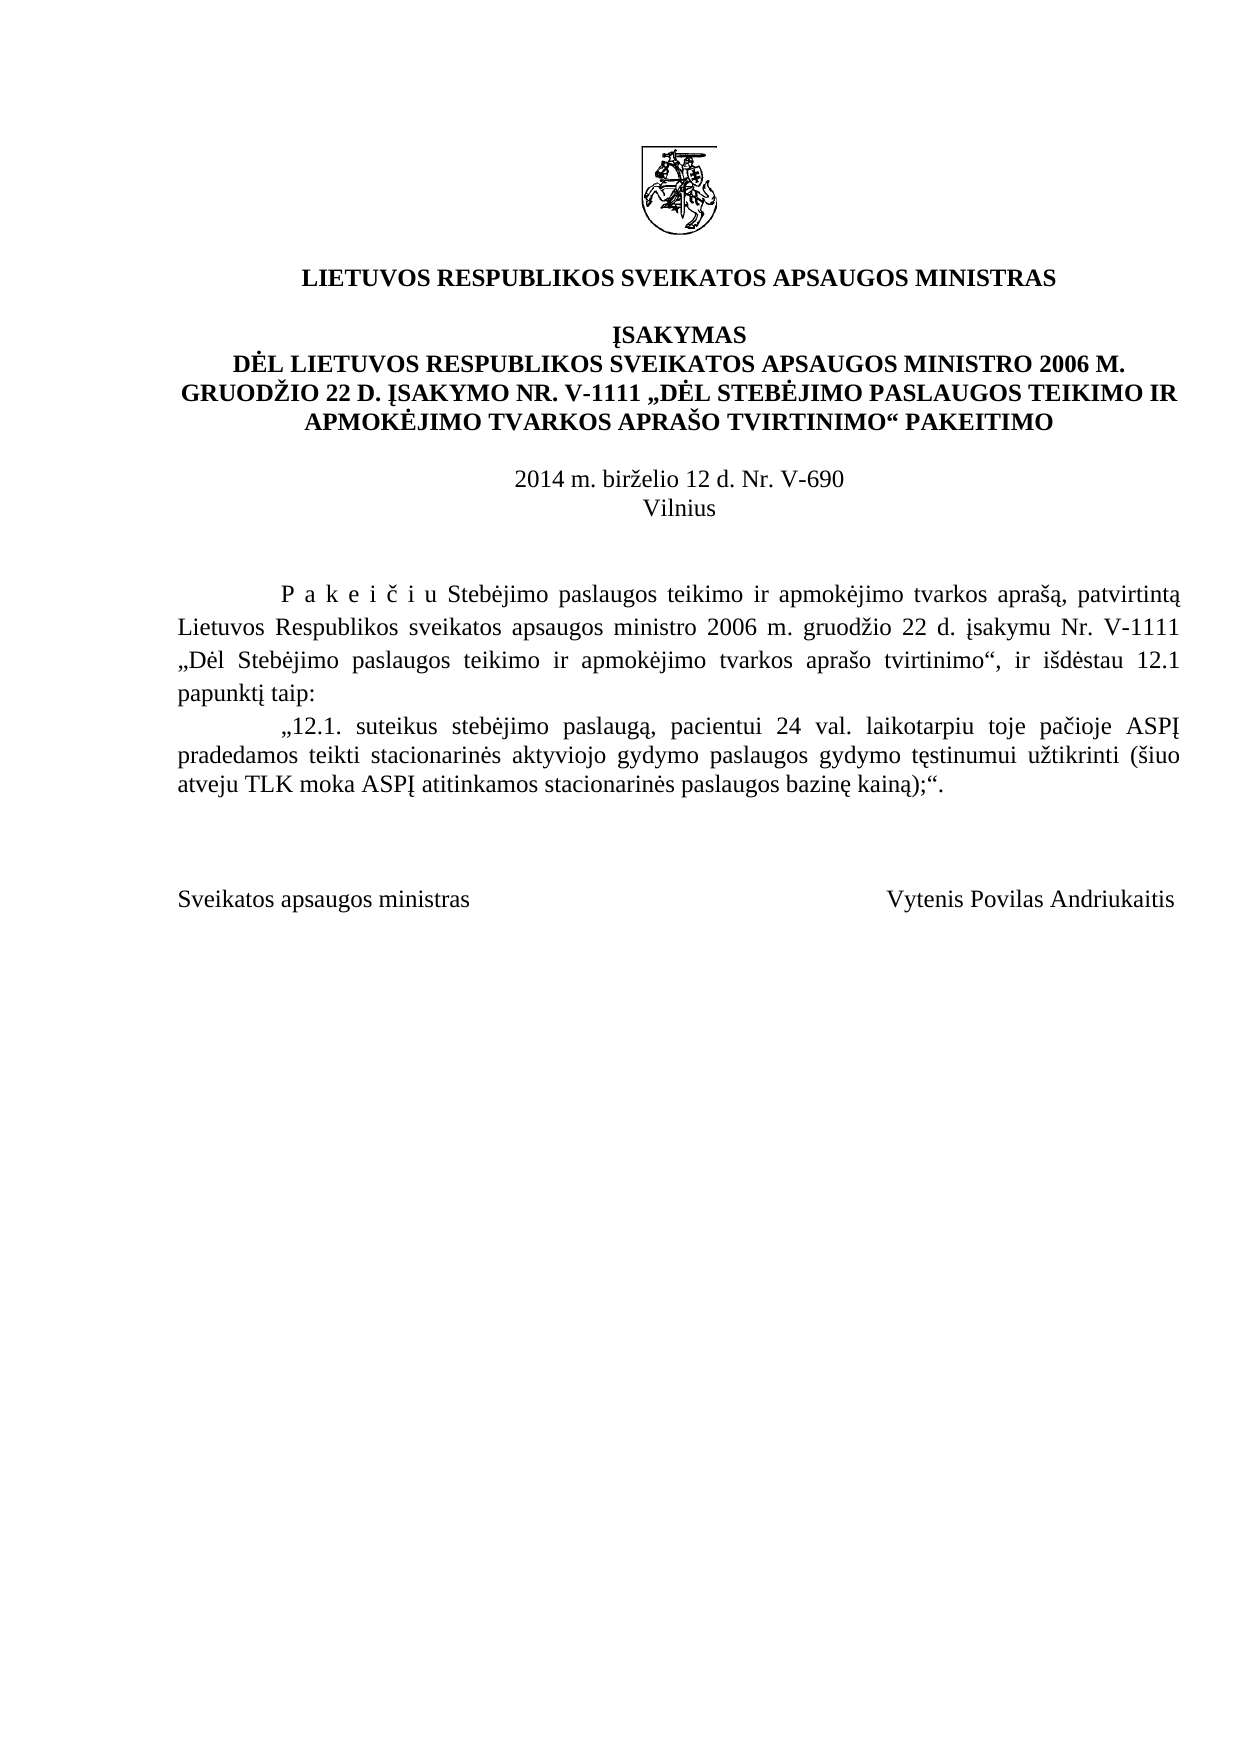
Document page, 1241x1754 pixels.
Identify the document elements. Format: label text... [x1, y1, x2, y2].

text „12.1. suteikus stebėjimo paslaugą, pacientui 24 val. laikotarpiu toje pačioje ASPĮ pradedamos teikti stacionarinės aktyviojo gydymo paslaugos gydymo tęstinumui užtikrinti (šiuo atveju TLK moka ASPĮ atitinkamos stacionarinės paslaugos bazinę kainą);“. [177, 711, 1181, 798]
text LIETUVOS RESPUBLIKOS SVEIKATOS APSAUGOS MINISTRAS [177, 263, 1181, 292]
text ĮSAKYMAS [177, 321, 1181, 349]
text DĖL LIETUVOS RESPUBLIKOS SVEIKATOS APSAUGOS MINISTRO 2006 M. GRUODŽIO 22 D. ĮSAKYMO NR. V-1111 „DĖL STEBĖJIMO PASLAUGOS TEIKIMO IR APMOKĖJIMO TVARKOS APRAŠO TVIRTINIMO“ PAKEITIMO [177, 349, 1181, 436]
text Sveikatos apsaugos ministras Vytenis Povilas Andriukaitis [177, 884, 1181, 913]
text Vilnius [177, 493, 1181, 522]
text P a k e i č i u Stebėjimo paslaugos teikimo ir apmokėjimo tvarkos aprašą, patvirtintą Lietuvos Respublikos sveikatos apsaugos ministro 2006 m. gruodžio 22 d. įsakymu Nr. V-1111 „Dėl Stebėjimo paslaugos teikimo ir apmokėjimo tvarkos aprašo tvirtinimo“, ir išdėstau 12.1 papunktį taip: [177, 579, 1181, 707]
text 2014 m. birželio 12 d. Nr. V-690 [177, 464, 1181, 493]
